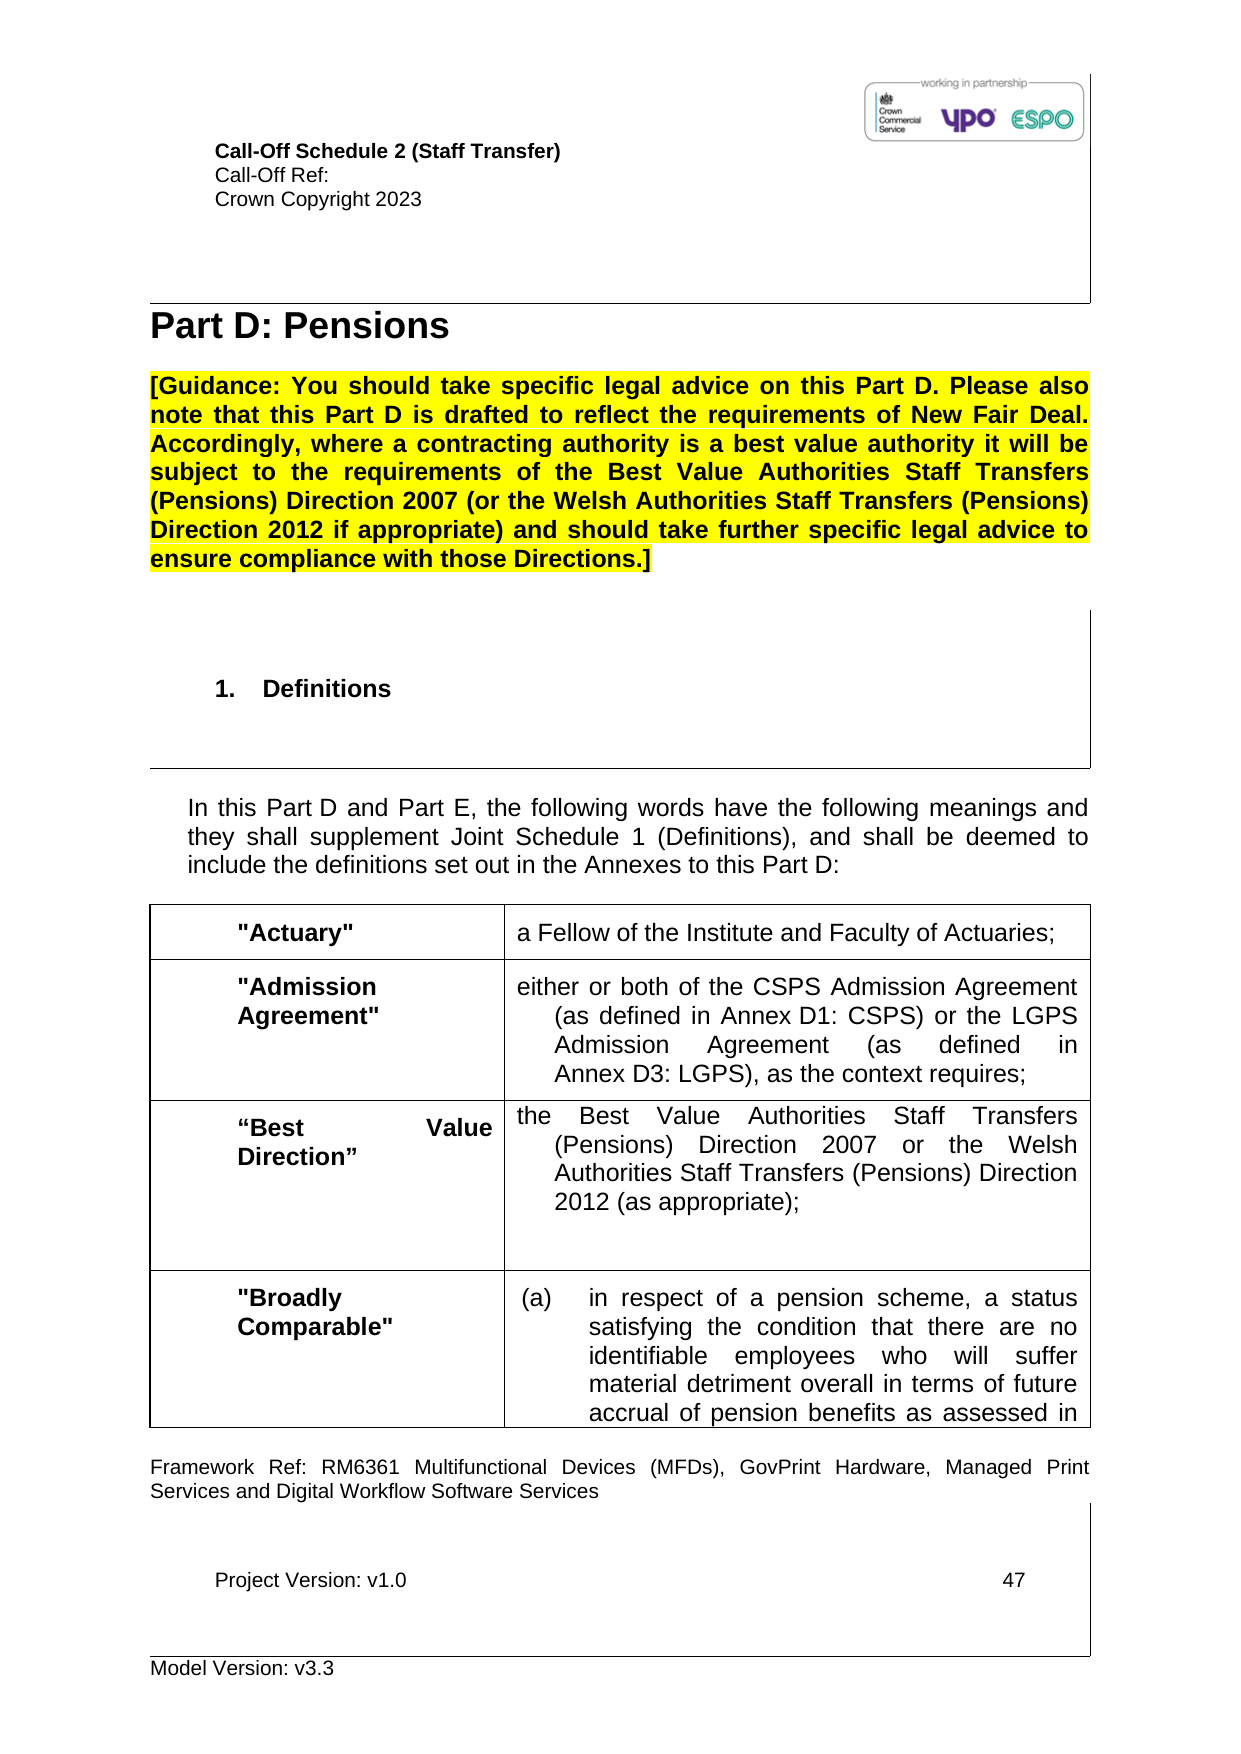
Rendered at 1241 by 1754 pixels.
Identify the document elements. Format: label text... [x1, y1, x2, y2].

table_cell "Admission Agreement" [151, 960, 504, 1100]
table_cell "Broadly Comparable" [151, 1271, 504, 1427]
table_cell in respect of a pension scheme, a status satisfying the condition that there are no identifiable employees who will suffer material detriment overall in terms of future accrual of pension benefits as assessed in [505, 1271, 1090, 1427]
table_header "Actuary" [151, 905, 504, 959]
text In this Part D and Part E, the following words have the following meanings and they shall supplement Joint Schedule 1 (Definitions), and shall be deemed to include the definitions set out in the Annexes to this Part D: [187, 793, 1090, 879]
list Definitions [150, 610, 1090, 768]
table_cell the Best Value Authorities Staff Transfers (Pensions) Direction 2007 or the Welsh Authorities Staff Transfers (Pensions) Direction 2012 (as appropriate); [505, 1101, 1090, 1269]
text [Guidance: You should take specific legal advice on this Part D. Please also note that this Part D is drafted to reflect the requirements of New Fair Deal. Accordingly, where a contracting authority is a best value authority it will be subject to the requirements of the Best Value Authorities Staff Transfers (Pensions) Direction 2007 (or the Welsh Authorities Staff Transfers (Pensions) Direction 2012 if appropriate) and should take further specific legal advice to ensure compliance with those Directions.] [150, 371, 1090, 572]
table_cell either or both of the CSPS Admission Agreement (as defined in Annex D1: CSPS) or the LGPS Admission Agreement (as defined in Annex D3: LGPS), as the context requires; [505, 960, 1090, 1100]
text Part D: Pensions [150, 303, 1090, 346]
table_header a Fellow of the Institute and Faculty of Actuaries; [505, 905, 1090, 959]
table_cell “Best Value Direction” [151, 1101, 504, 1269]
